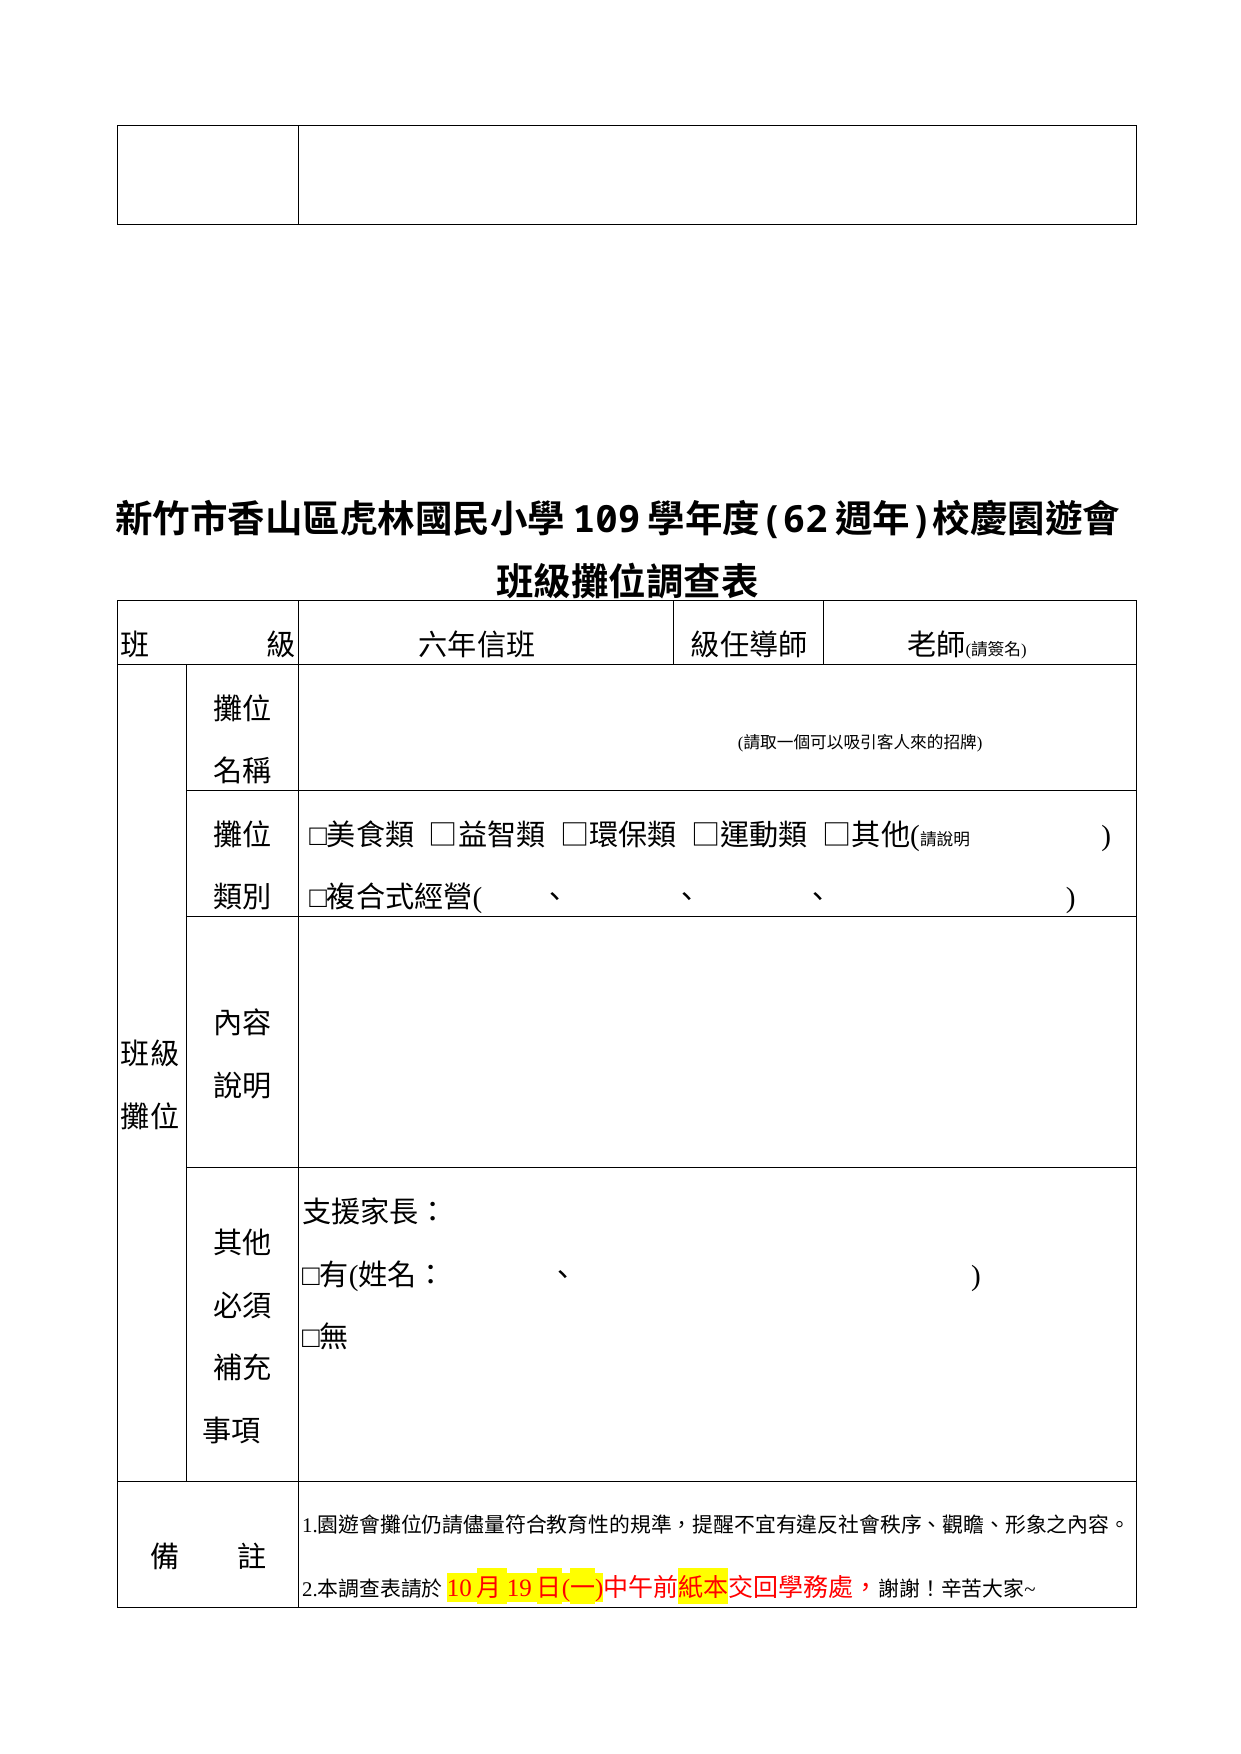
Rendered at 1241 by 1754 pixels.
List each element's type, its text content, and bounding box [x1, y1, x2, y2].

table_cell 備 註 [118, 1482, 298, 1607]
table_cell (請取一個可以吸引客人來的招牌) [299, 665, 1136, 790]
table_cell 其他 必須 補充 事項 [187, 1168, 298, 1481]
table_header 老師(請簽名) [824, 601, 1136, 664]
text 班級攤位調查表 [87, 537, 1167, 600]
table_cell [118, 126, 298, 224]
table_cell [299, 126, 1136, 224]
table_cell 攤位 名稱 [187, 665, 298, 790]
table_header 六年信班 [299, 601, 673, 664]
table_cell 內容 說明 [187, 917, 298, 1167]
table_header 級任導師 [674, 601, 823, 664]
table_cell □美食類 □益智類 □環保類 □運動類 □其他(請說明 ) □複合式經營( 、 、 、 ) [299, 791, 1136, 916]
table_cell [299, 917, 1136, 1167]
table_cell 班級攤位 [118, 665, 186, 1481]
table_header 班 級 [118, 601, 298, 664]
text 新竹市香山區虎林國民小學109學年度(62週年)校慶園遊會 [87, 475, 1167, 537]
table_cell 支援家長： □有(姓名： 、 ) □無 [299, 1168, 1136, 1481]
table_cell 1.園遊會攤位仍請儘量符合教育性的規準，提醒不宜有違反社會秩序、觀瞻、形象之內容。 2.本調查表請於10月19日(一)中午前紙本交回學務處，謝謝！辛苦大家~ [299, 1482, 1136, 1607]
table_cell 攤位 類別 [187, 791, 298, 916]
